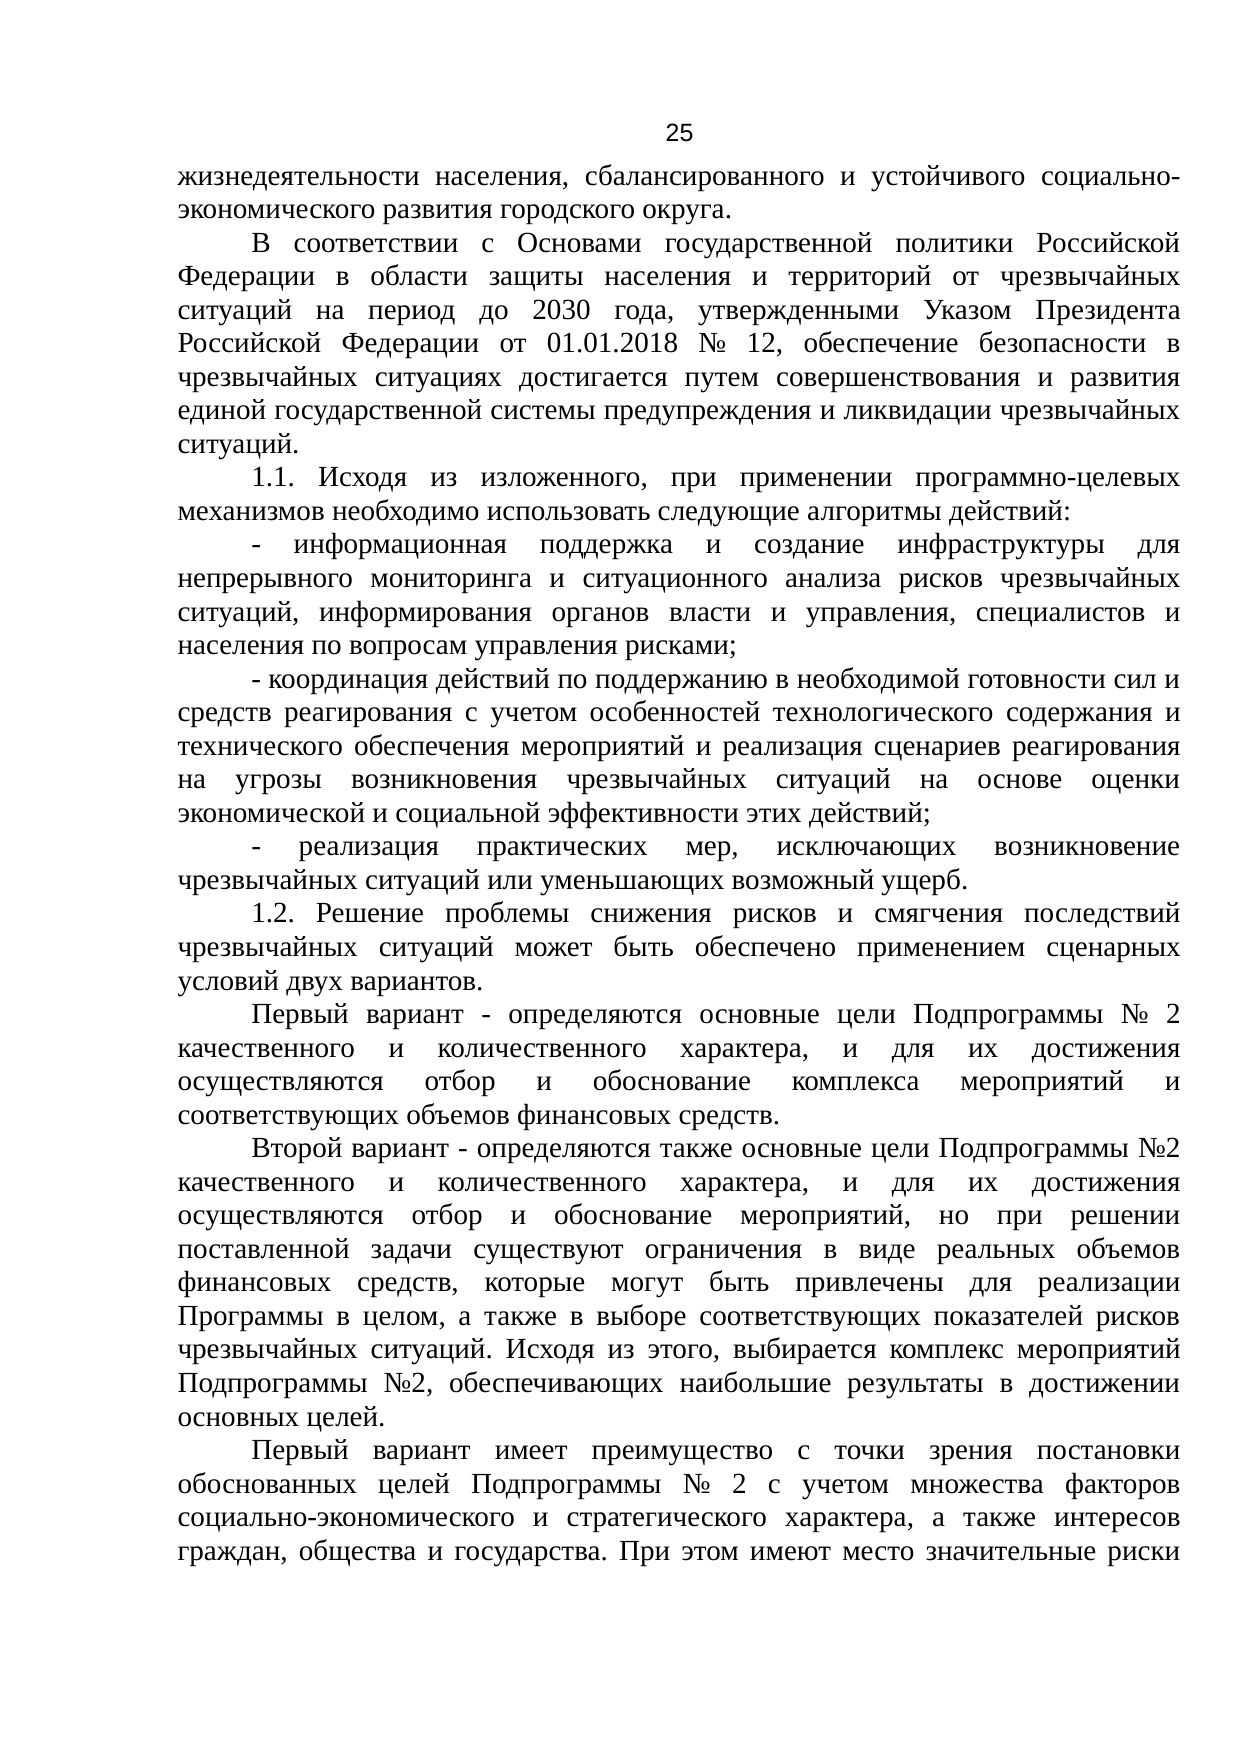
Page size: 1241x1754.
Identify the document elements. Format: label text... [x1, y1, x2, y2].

text Первый вариант - определяются основные цели Подпрограммы № 2 качественного и количественного характера, и для их достижения осуществляются отбор и обоснование комплекса мероприятий и соответствующих объемов финансовых средств. [177, 996, 1181, 1130]
text - информационная поддержка и создание инфраструктуры для непрерывного мониторинга и ситуационного анализа рисков чрезвычайных ситуаций, информирования органов власти и управления, специалистов и населения по вопросам управления рисками; [177, 527, 1181, 661]
text 1.2. Решение проблемы снижения рисков и смягчения последствий чрезвычайных ситуаций может быть обеспечено применением сценарных условий двух вариантов. [177, 896, 1181, 996]
text Первый вариант имеет преимущество с точки зрения постановки обоснованных целей Подпрограммы № 2 с учетом множества факторов социально-экономического и стратегического характера, а также интересов граждан, общества и государства. При этом имеют место значительные риски [177, 1432, 1181, 1566]
text 1.1. Исходя из изложенного, при применении программно-целевых механизмов необходимо использовать следующие алгоритмы действий: [177, 459, 1181, 527]
text В соответствии с Основами государственной политики Российской Федерации в области защиты населения и территорий от чрезвычайных ситуаций на период до 2030 года, утвержденными Указом Президента Российской Федерации от 01.01.2018 № 12, обеспечение безопасности в чрезвычайных ситуациях достигается путем совершенствования и развития единой государственной системы предупреждения и ликвидации чрезвычайных ситуаций. [177, 225, 1181, 459]
text Второй вариант - определяются также основные цели Подпрограммы №2 качественного и количественного характера, и для их достижения осуществляются отбор и обоснование мероприятий, но при решении поставленной задачи существуют ограничения в виде реальных объемов финансовых средств, которые могут быть привлечены для реализации Программы в целом, а также в выборе соответствующих показателей рисков чрезвычайных ситуаций. Исходя из этого, выбирается комплекс мероприятий Подпрограммы №2, обеспечивающих наибольшие результаты в достижении основных целей. [177, 1130, 1181, 1432]
text - реализация практических мер, исключающих возникновение чрезвычайных ситуаций или уменьшающих возможный ущерб. [177, 828, 1181, 896]
text жизнедеятельности населения, сбалансированного и устойчивого социально-экономического развития городского округа. [177, 158, 1181, 225]
text - координация действий по поддержанию в необходимой готовности сил и средств реагирования с учетом особенностей технологического содержания и технического обеспечения мероприятий и реализация сценариев реагирования на угрозы возникновения чрезвычайных ситуаций на основе оценки экономической и социальной эффективности этих действий; [177, 661, 1181, 828]
